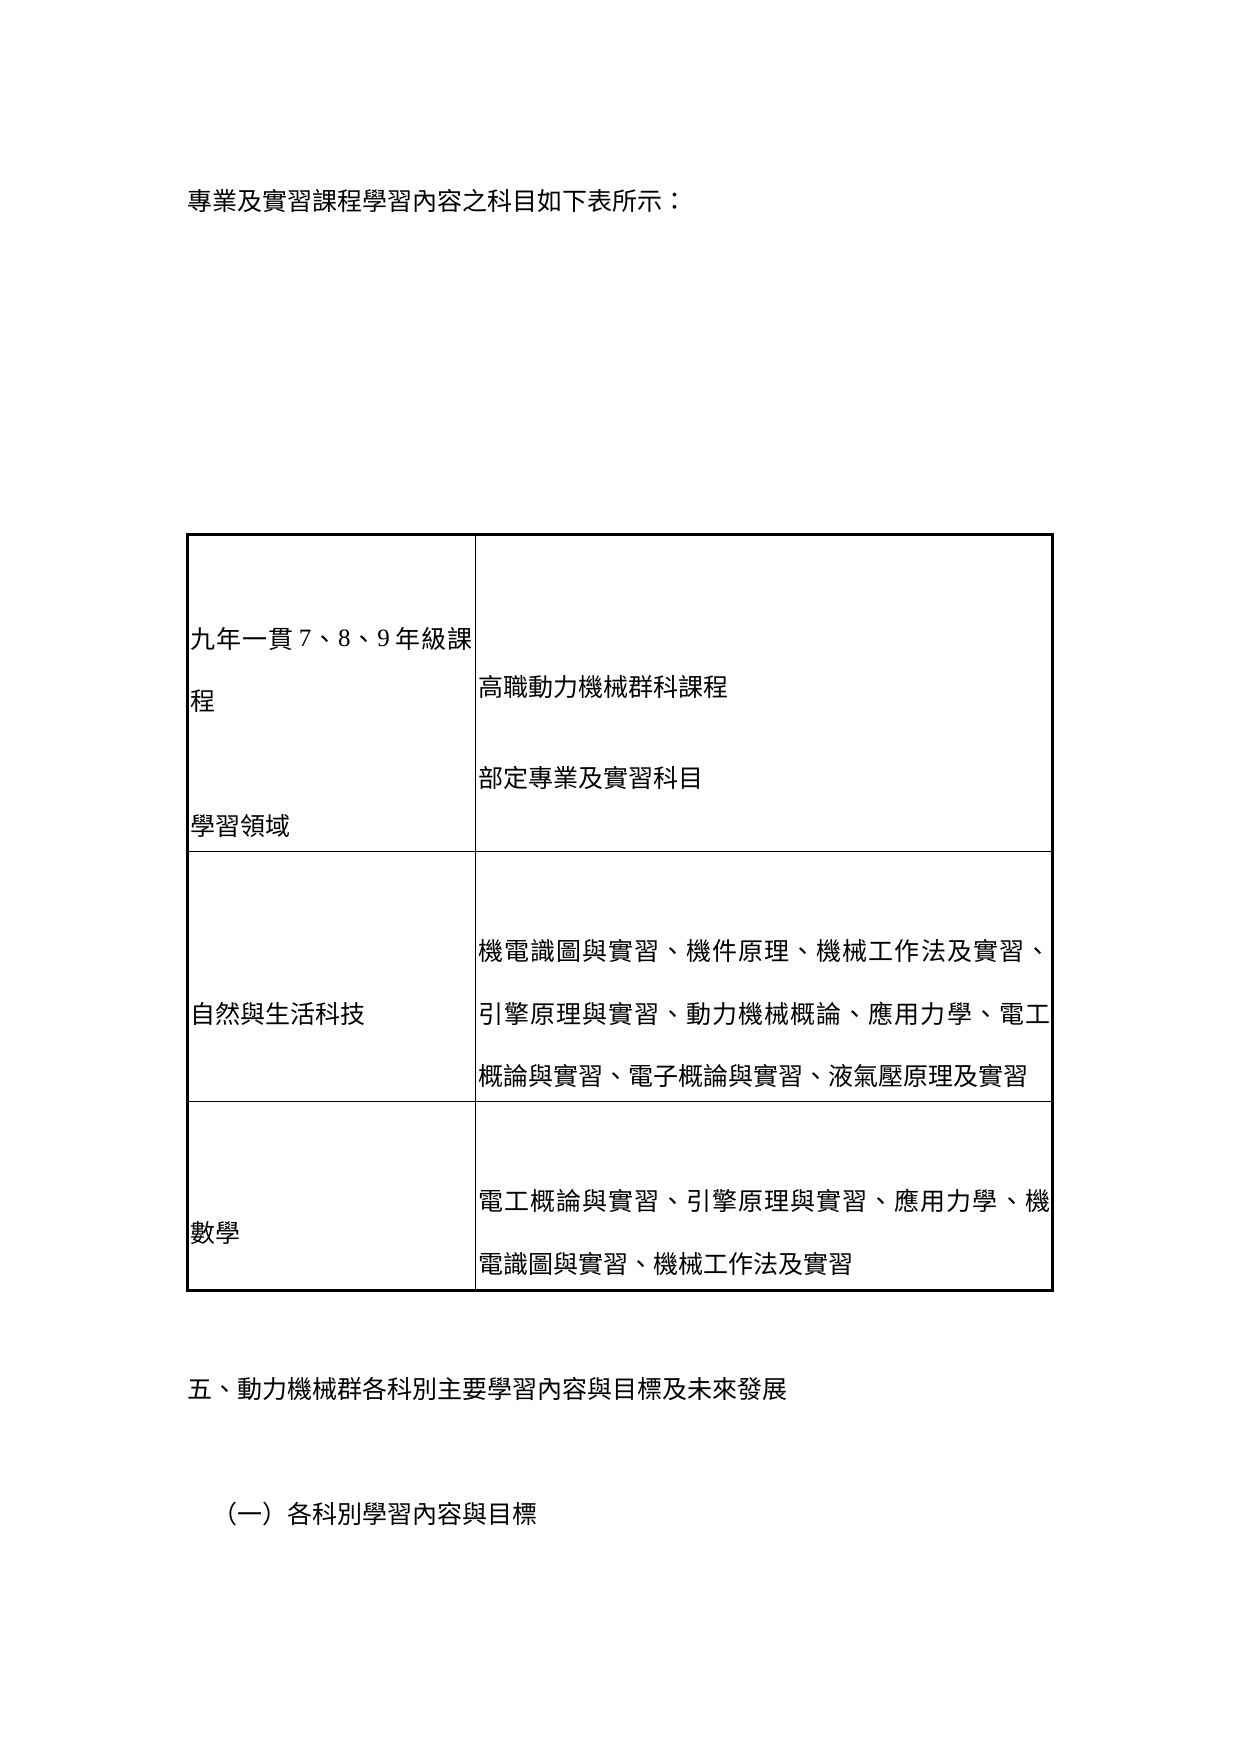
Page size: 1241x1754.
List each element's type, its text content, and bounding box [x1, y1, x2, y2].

table_cell 機電識圖與實習、機件原理、機械工作法及實習、引擎原理與實習、動力機械概論、應用力學、電工概論與實習、電子概論與實習、液氣壓原理及實習 [476, 852, 1051, 1101]
text 專業及實習課程學習內容之科目如下表所示： [187, 158, 1053, 221]
table_cell 自然與生活科技 [189, 852, 475, 1101]
table_cell 電工概論與實習、引擎原理與實習、應用力學、機電識圖與實習、機械工作法及實習 [476, 1102, 1051, 1288]
table_header 九年一貫7、8、9年級課程 學習領域 [189, 536, 475, 851]
text 五、動力機械群各科別主要學習內容與目標及未來發展 [187, 1346, 1053, 1408]
text （一）各科別學習內容與目標 [212, 1471, 1028, 1533]
table_header 高職動力機械群科課程 部定專業及實習科目 [476, 536, 1051, 851]
table_cell 數學 [189, 1102, 475, 1288]
